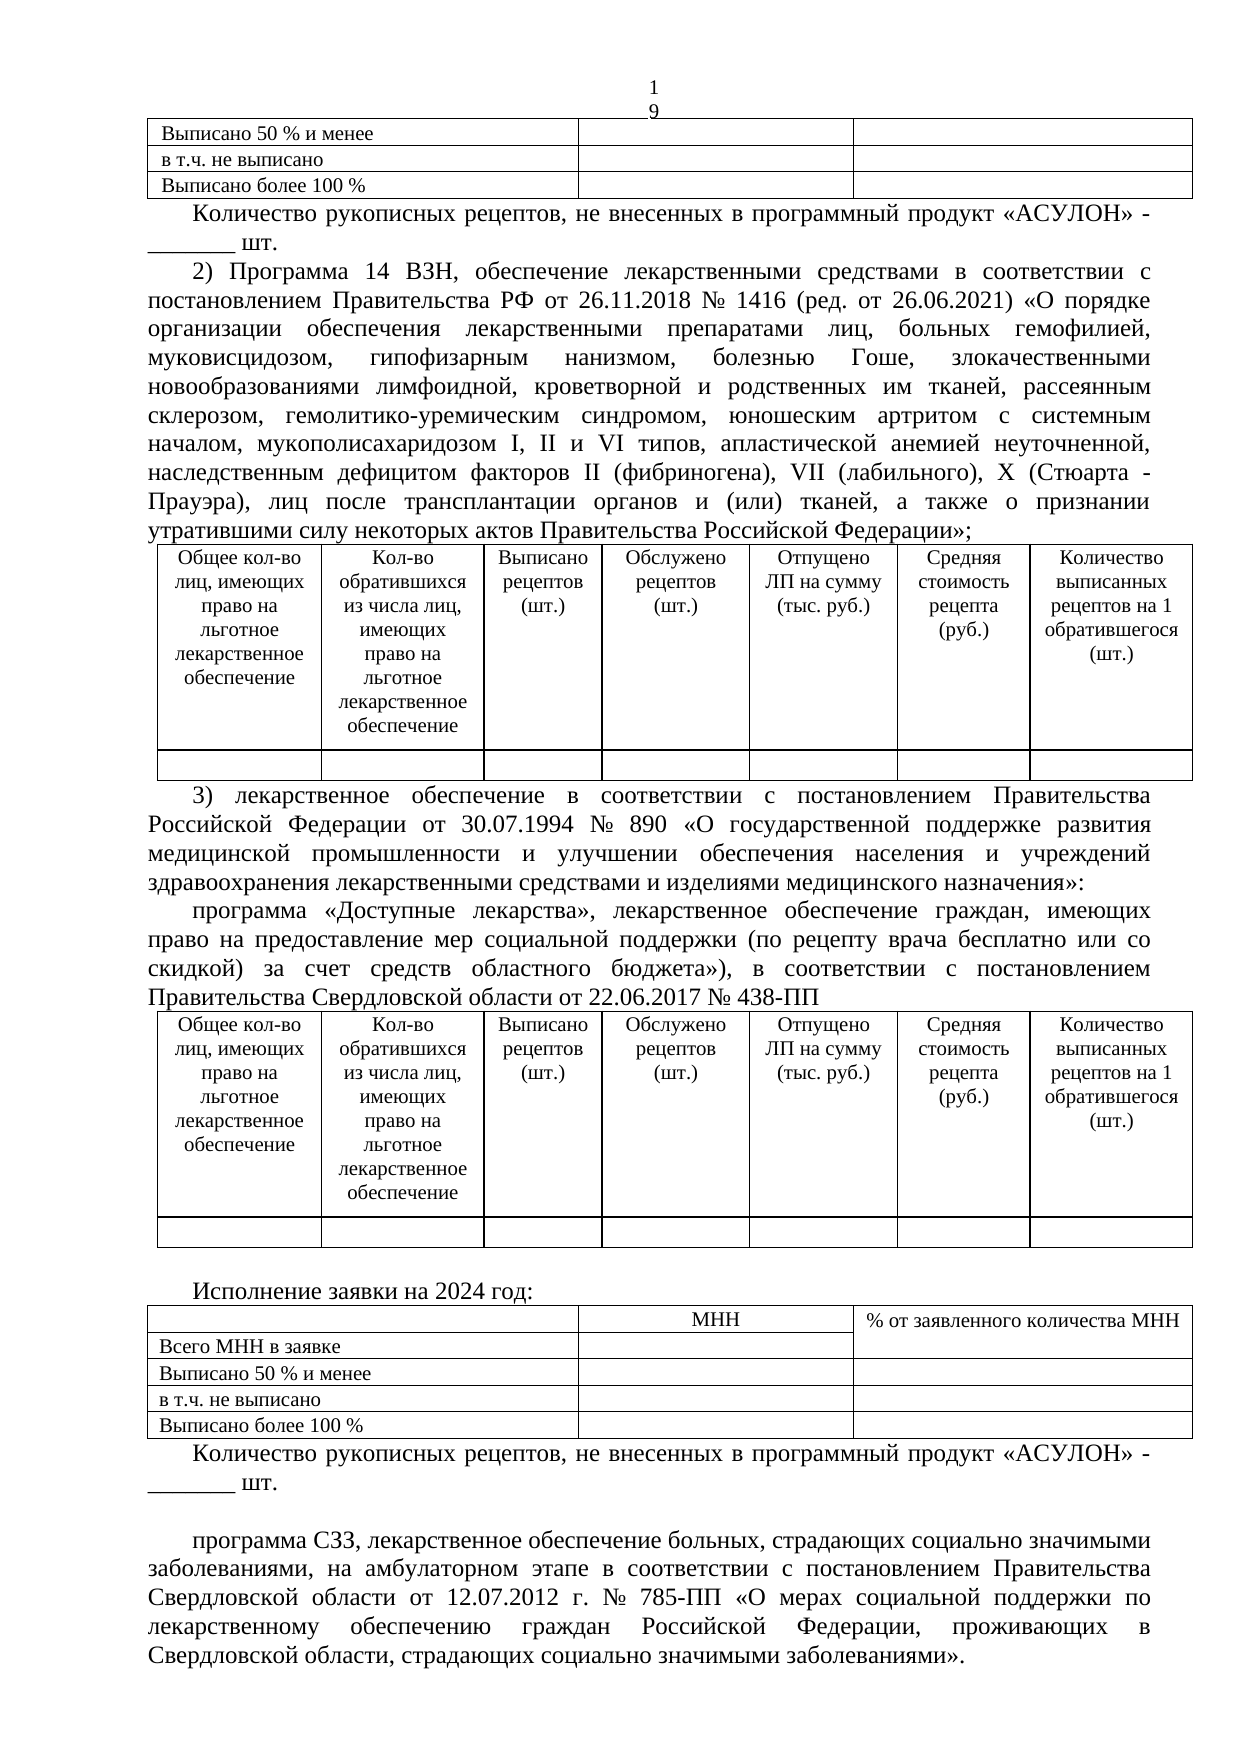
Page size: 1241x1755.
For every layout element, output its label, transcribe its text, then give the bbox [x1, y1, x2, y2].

table_header Отпущено ЛП на сумму (тыс. руб.) [750, 1012, 897, 1216]
table_header Кол-во обратившихся из числа лиц, имеющих право на льготное лекарственное обеспечение [322, 545, 483, 749]
table_header Отпущено ЛП на сумму (тыс. руб.) [750, 545, 897, 749]
table_header МНН [579, 1306, 853, 1332]
table_cell [898, 1218, 1029, 1247]
text программа «Доступные лекарства», лекарственное обеспечение граждан, имеющих право на предоставление мер социальной поддержки (по рецепту врача бесплатно или со скидкой) за счет средств областного бюджета»), в соответствии с постановлением Правительства Свердловской области от 22.06.2017 № 438-ПП [148, 896, 1152, 1011]
table_cell Всего МНН в заявке [148, 1333, 578, 1358]
text 3) лекарственное обеспечение в соответствии с постановлением Правительства Российской Федерации от 30.07.1994 № 890 «О государственной поддержке развития медицинской промышленности и улучшении обеспечения населения и учреждений здравоохранения лекарственными средствами и изделиями медицинского назначения»: [148, 781, 1152, 896]
table_cell [603, 751, 749, 779]
table_header Количество выписанных рецептов на 1 обратившегося (шт.) [1031, 545, 1192, 749]
table_cell в т.ч. не выписано [148, 146, 578, 171]
text Количество рукописных рецептов, не внесенных в программный продукт «АСУЛОН» - _______ шт. [148, 1439, 1152, 1496]
table_header Кол-во обратившихся из числа лиц, имеющих право на льготное лекарственное обеспечение [322, 1012, 483, 1216]
table_header Общее кол-во лиц, имеющих право на льготное лекарственное обеспечение [158, 545, 321, 749]
text Количество рукописных рецептов, не внесенных в программный продукт «АСУЛОН» - _______ шт. [148, 199, 1152, 256]
table_cell [854, 1412, 1192, 1437]
table_cell [485, 751, 601, 779]
table_header Средняя стоимость рецепта (руб.) [898, 1012, 1029, 1216]
table_cell [579, 1359, 853, 1384]
table_header Обслужено рецептов (шт.) [603, 545, 749, 749]
table_cell [750, 1218, 897, 1247]
table_cell в т.ч. не выписано [148, 1386, 578, 1411]
table_cell [579, 1386, 853, 1411]
table_cell [898, 751, 1029, 779]
text программа СЗЗ, лекарственное обеспечение больных, страдающих социально значимыми заболеваниями, на амбулаторном этапе в соответствии с постановлением Правительства Свердловской области от 12.07.2012 г. № 785-ПП «О мерах социальной поддержки по лекарственному обеспечению граждан Российской Федерации, проживающих в Свердловской области, страдающих социально значимыми заболеваниями». [148, 1525, 1152, 1668]
table_header Количество выписанных рецептов на 1 обратившегося (шт.) [1031, 1012, 1192, 1216]
table_cell [485, 1218, 601, 1247]
table_cell [1031, 751, 1192, 779]
table_cell [579, 119, 853, 144]
table_cell Выписано 50 % и менее [148, 1359, 578, 1384]
table_header Обслужено рецептов (шт.) [603, 1012, 749, 1216]
text Исполнение заявки на 2024 год: [148, 1276, 1152, 1305]
table_cell [854, 146, 1192, 171]
table_cell [854, 119, 1192, 144]
table_cell [603, 1218, 749, 1247]
table_cell [322, 751, 483, 779]
table_cell Выписано более 100 % [148, 172, 578, 197]
table_cell [854, 1386, 1192, 1411]
table_cell [750, 751, 897, 779]
table_cell [579, 172, 853, 197]
table_cell [1031, 1218, 1192, 1247]
table_header [148, 1306, 578, 1332]
table_cell Выписано более 100 % [148, 1412, 578, 1437]
table_header Средняя стоимость рецепта (руб.) [898, 545, 1029, 749]
table_header % от заявленного количества МНН [854, 1306, 1192, 1358]
text 2) Программа 14 ВЗН, обеспечение лекарственными средствами в соответствии с постановлением Правительства РФ от 26.11.2018 № 1416 (ред. от 26.06.2021) «О порядке организации обеспечения лекарственными препаратами лиц, больных гемофилией, муковисцидозом, гипофизарным нанизмом, болезнью Гоше, злокачественными новообразованиями лимфоидной, кроветворной и родственных им тканей, рассеянным склерозом, гемолитико-уремическим синдромом, юношеским артритом с системным началом, мукополисахаридозом I, II и VI типов, апластической анемией неуточненной, наследственным дефицитом факторов II (фибриногена), VII (лабильного), X (Стюарта - Прауэра), лиц после трансплантации органов и (или) тканей, а также о признании утратившими силу некоторых актов Правительства Российской Федерации»; [148, 256, 1152, 543]
table_cell [158, 1218, 321, 1247]
table_cell [854, 172, 1192, 197]
table_cell Выписано 50 % и менее [148, 119, 578, 144]
table_cell [579, 1412, 853, 1437]
table_header Выписано рецептов (шт.) [485, 545, 601, 749]
table_cell [854, 1359, 1192, 1384]
table_cell [322, 1218, 483, 1247]
table_header Выписано рецептов (шт.) [485, 1012, 601, 1216]
table_cell [579, 146, 853, 171]
table_header Общее кол-во лиц, имеющих право на льготное лекарственное обеспечение [158, 1012, 321, 1216]
table_cell [579, 1333, 853, 1358]
table_cell [158, 751, 321, 779]
